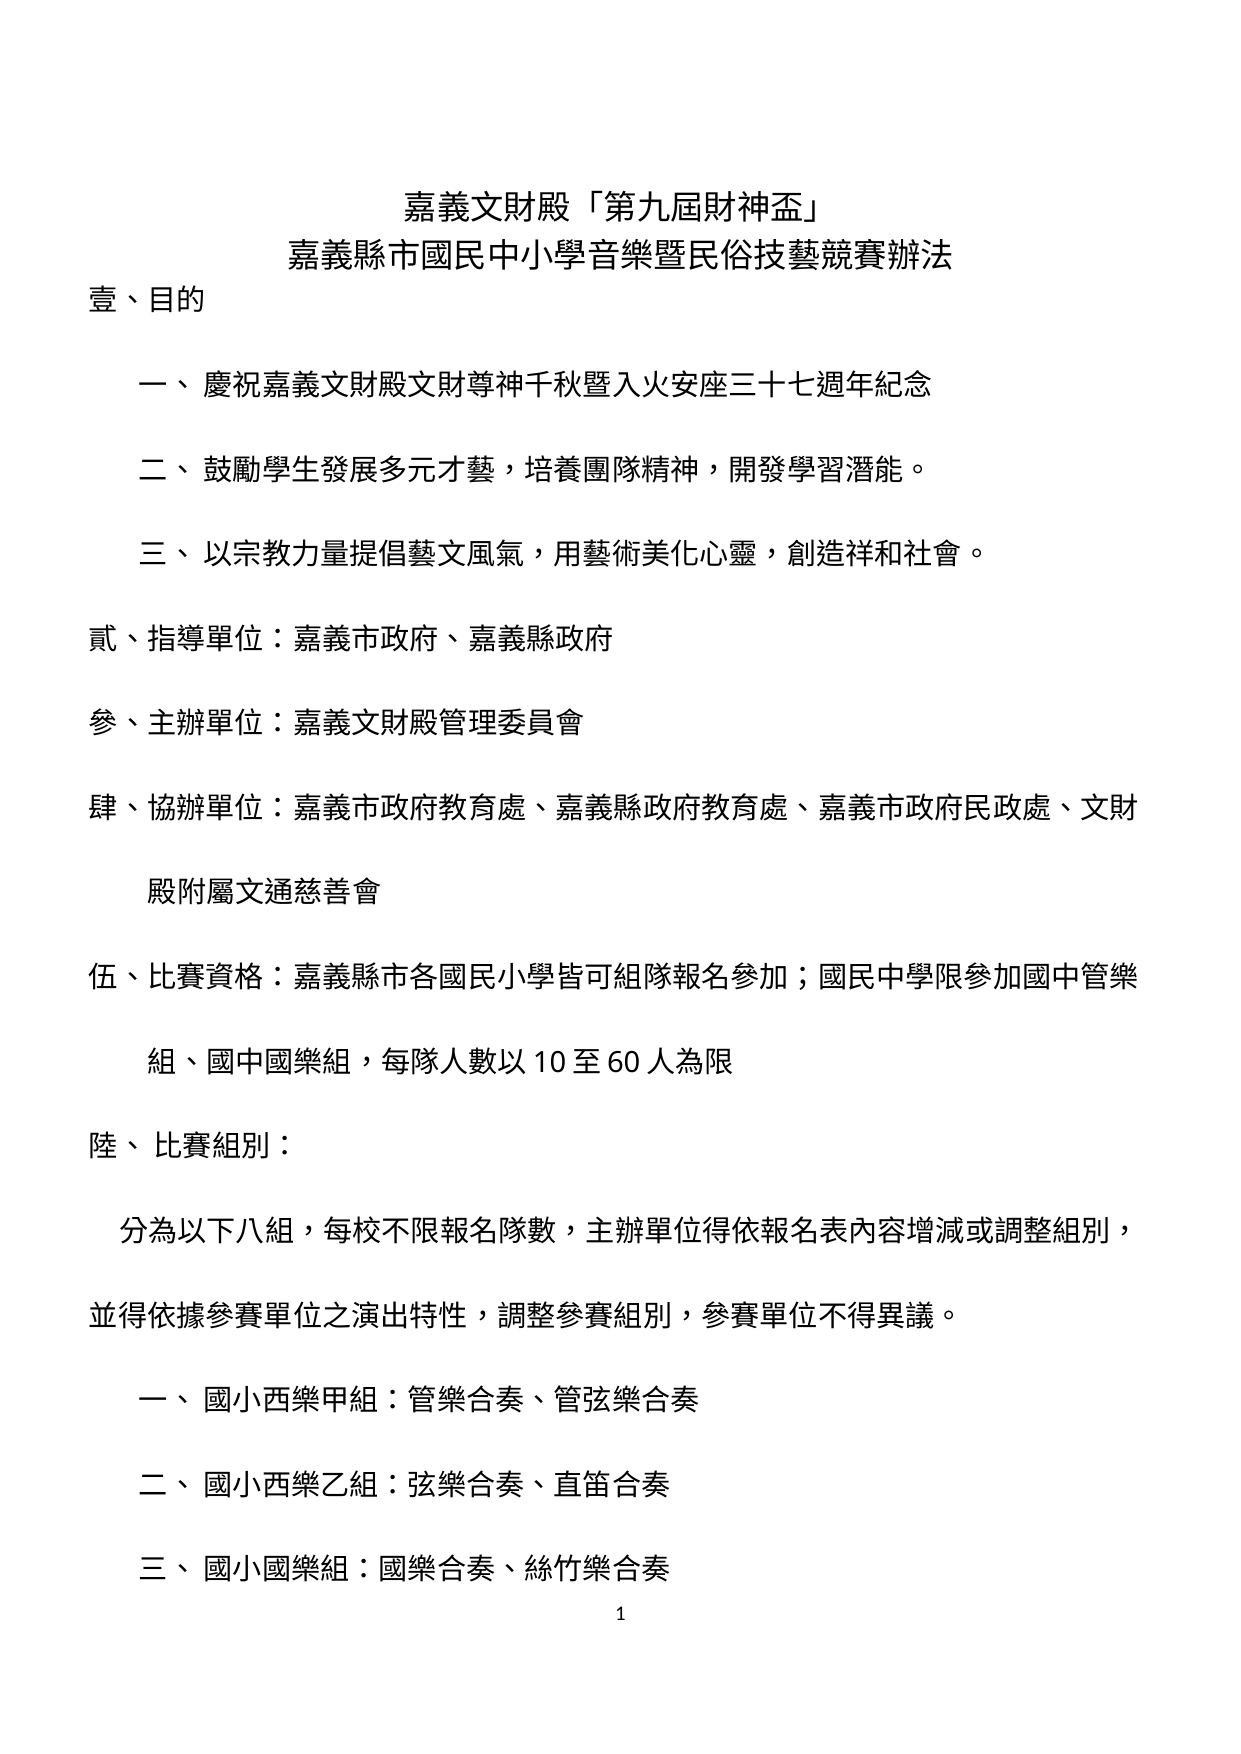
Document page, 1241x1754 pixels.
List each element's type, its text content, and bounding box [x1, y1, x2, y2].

text 伍、比賽資格：嘉義縣市各國民小學皆可組隊報名參加；國民中學限參加國中管樂組、國中國樂組，每隊人數以10至60人為限 [89, 954, 1152, 1081]
text 二、 鼓勵學生發展多元才藝，培養團隊精神，開發學習潛能。 [139, 446, 1152, 488]
text 肆、協辦單位：嘉義市政府教育處、嘉義縣政府教育處、嘉義市政府民政處、文財殿附屬文通慈善會 [89, 784, 1152, 911]
text 陸、 比賽組別： [89, 1123, 1152, 1165]
text 一、 國小西樂甲組：管樂合奏、管弦樂合奏 [139, 1377, 1152, 1419]
text 一、 慶祝嘉義文財殿文財尊神千秋暨入火安座三十七週年紀念 [139, 362, 1152, 404]
text 二、 國小西樂乙組：弦樂合奏、直笛合奏 [139, 1461, 1152, 1504]
text 三、 國小國樂組：國樂合奏、絲竹樂合奏 [139, 1546, 1152, 1588]
text 分為以下八組，每校不限報名隊數，主辦單位得依報名表內容增減或調整組別，並得依據參賽單位之演出特性，調整參賽組別，參賽單位不得異議。 [89, 1208, 1152, 1334]
text 參、主辦單位：嘉義文財殿管理委員會 [89, 700, 1152, 742]
text 貳、指導單位：嘉義市政府、嘉義縣政府 [89, 615, 1152, 658]
text 壹、目的 [89, 277, 1152, 319]
text 嘉義文財殿「第九屆財神盃」 [89, 181, 1152, 229]
text 三、 以宗教力量提倡藝文風氣，用藝術美化心靈，創造祥和社會。 [139, 531, 1152, 573]
text 嘉義縣市國民中小學音樂暨民俗技藝競賽辦法 [89, 229, 1152, 277]
